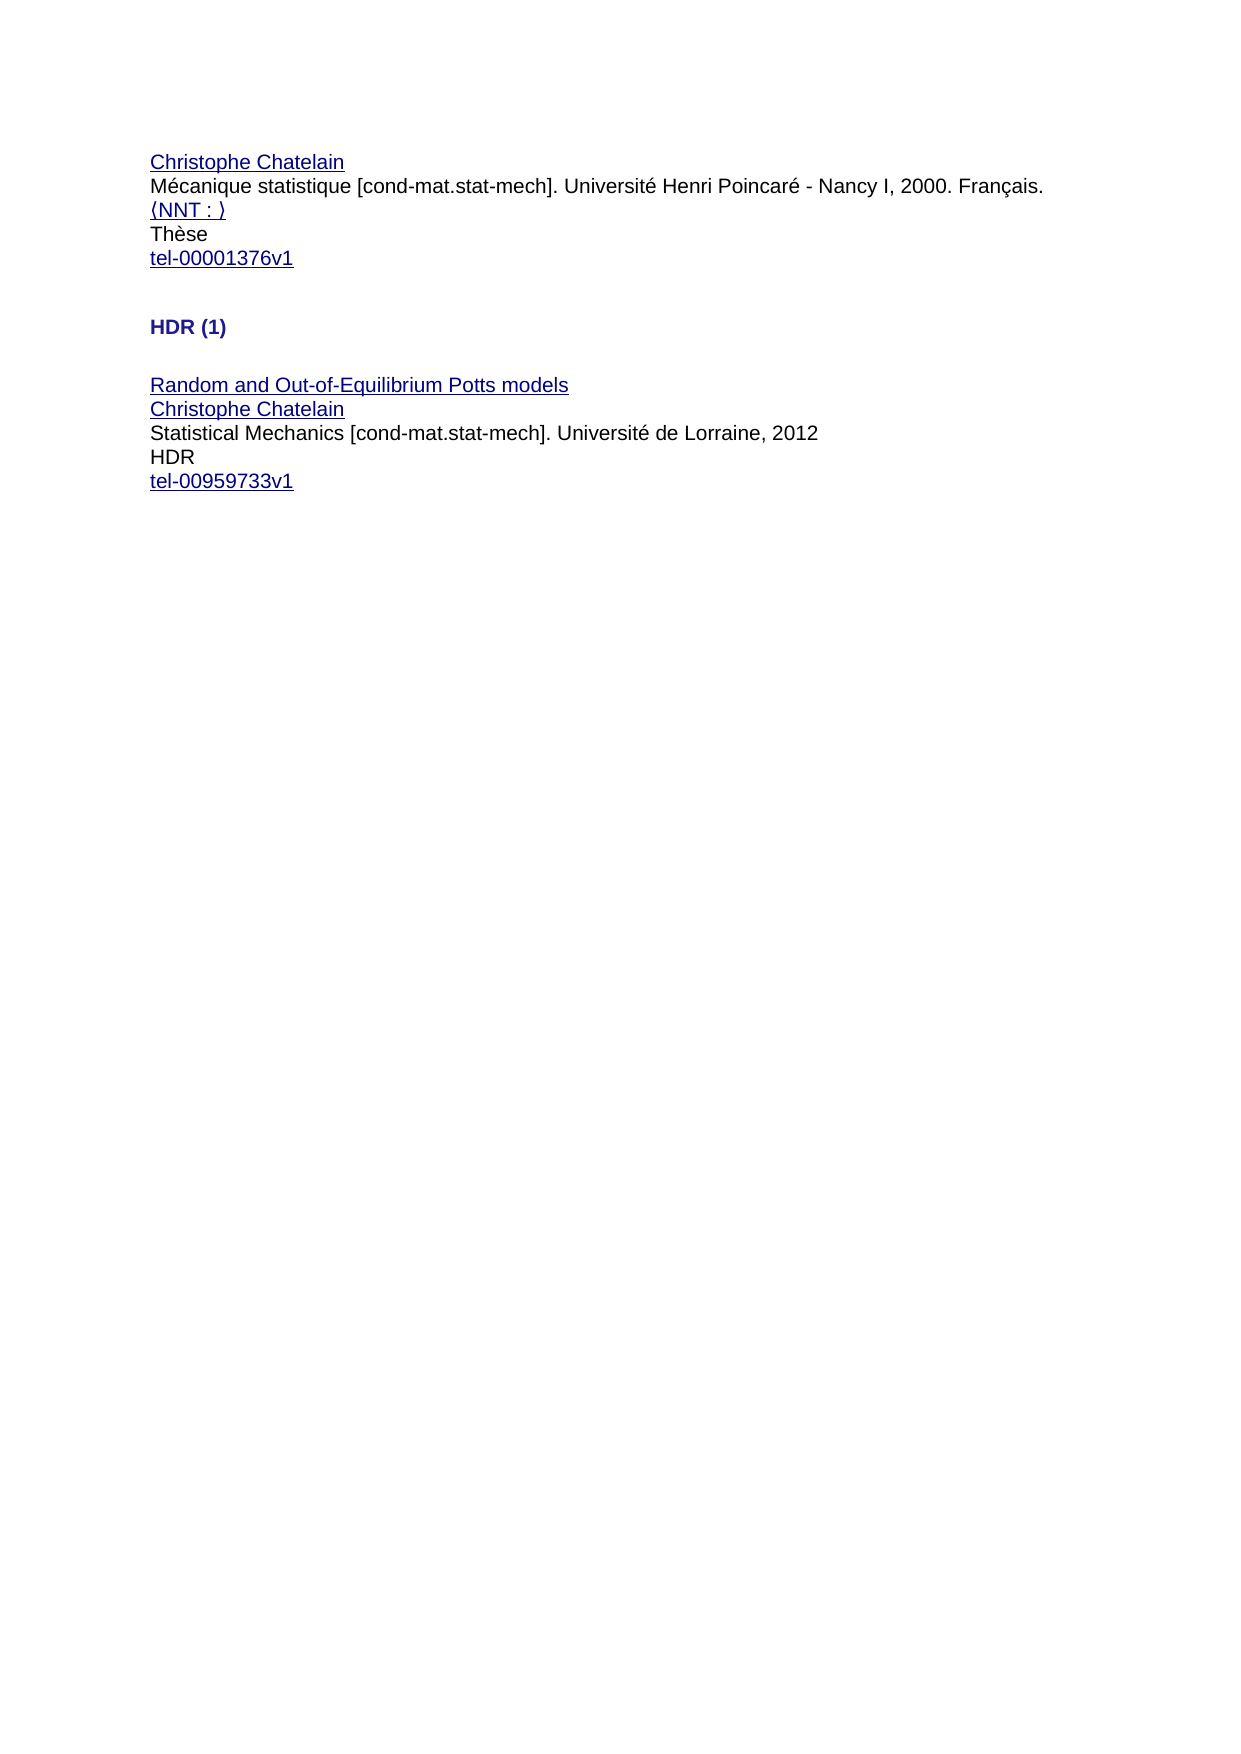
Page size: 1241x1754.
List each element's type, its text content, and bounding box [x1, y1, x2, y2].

subtitle HDR (1) [150, 314, 1090, 338]
table_header Random and Out-of-Equilibrium Potts models Christophe Chatelain Statistical Mechanics [cond-mat.stat-mech]. Université de Lorraine, 2012 HDR tel-00959733v1 [150, 373, 1090, 493]
table_cell Christophe Chatelain Mécanique statistique [cond-mat.stat-mech]. Université Henri Poincaré - Nancy I, 2000. Français. ⟨NNT : ⟩ Thèse tel-00001376v1 [150, 150, 1090, 270]
